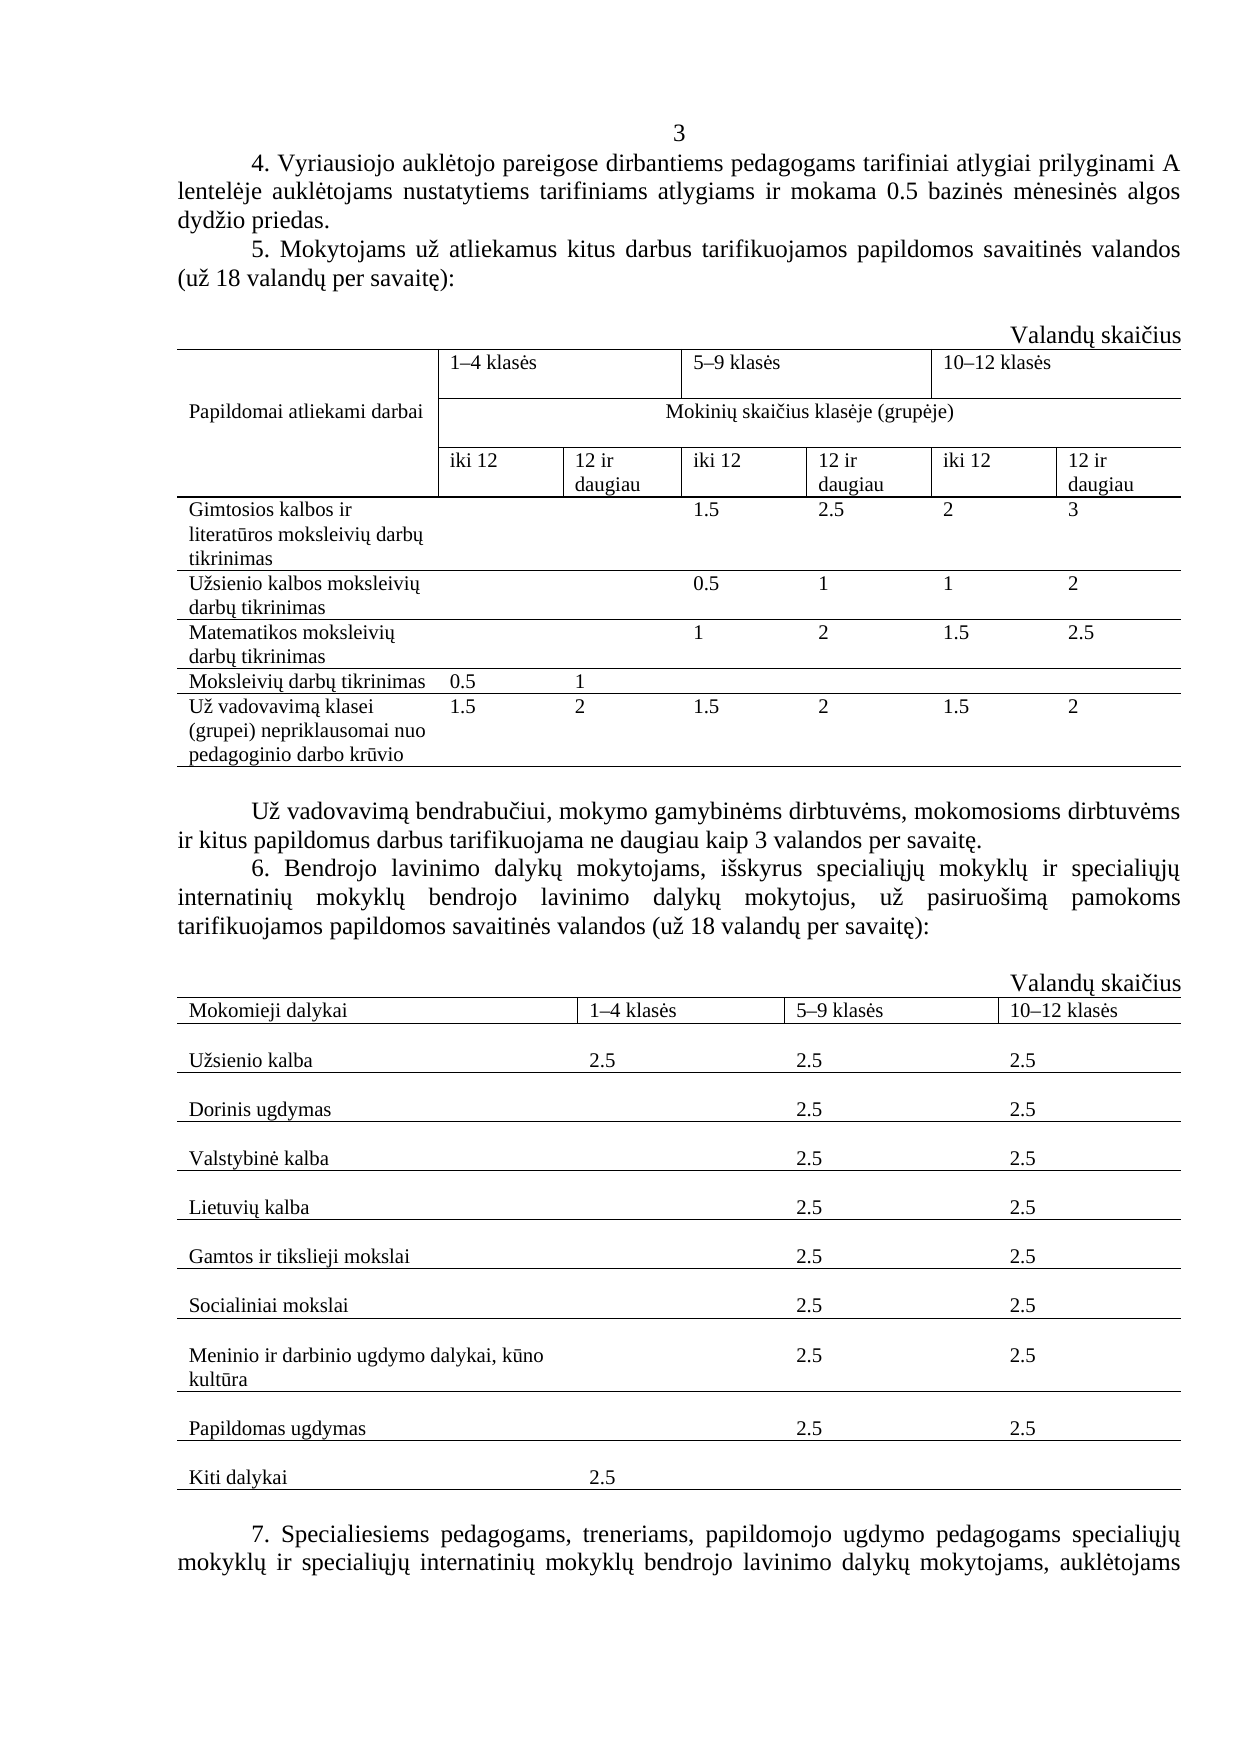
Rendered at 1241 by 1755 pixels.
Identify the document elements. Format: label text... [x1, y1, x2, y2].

table_cell [177, 1392, 578, 1416]
table_cell 2 [1057, 571, 1181, 619]
text Valandų skaičius [177, 320, 1181, 349]
table_cell 1 [807, 571, 932, 619]
table_cell [998, 1319, 1181, 1342]
table_cell 2.5 [807, 498, 932, 569]
table_header 5–9 klasės [785, 998, 998, 1022]
table_cell 1.5 [682, 694, 807, 766]
table_cell 2.5 [785, 1244, 998, 1268]
table_cell [177, 1220, 578, 1244]
table_cell Mokinių skaičius klasėje (grupėje) [439, 399, 1181, 447]
table_cell 2.5 [785, 1195, 998, 1219]
table_cell 2.5 [998, 1097, 1181, 1121]
table_cell [563, 571, 682, 619]
text 5. Mokytojams už atliekamus kitus darbus tarifikuojamos papildomos savaitinės valandos (už 18 valandų per savaitę): [177, 234, 1181, 291]
table_cell 1.5 [438, 694, 563, 766]
text Už vadovavimą bendrabučiui, mokymo gamybinėms dirbtuvėms, mokomosioms dirbtuvėms ir kitus papildomus darbus tarifikuojama ne daugiau kaip 3 valandos per savaitę. [177, 796, 1181, 853]
table_cell Gimtosios kalbos ir literatūros moksleivių darbų tikrinimas [177, 498, 438, 569]
table_cell [578, 1220, 785, 1244]
table_cell 2.5 [998, 1416, 1181, 1440]
table_cell [578, 1269, 785, 1293]
table_cell Moksleivių darbų tikrinimas [177, 669, 438, 693]
table_cell 2.5 [998, 1146, 1181, 1170]
table_cell 2.5 [785, 1048, 998, 1072]
table_cell [578, 1195, 785, 1219]
table_cell Užsienio kalba [177, 1048, 578, 1072]
table_cell [682, 669, 807, 693]
table_cell Už vadovavimą klasei (grupei) nepriklausomai nuo pedagoginio darbo krūvio [177, 694, 438, 766]
table_cell 3 [1057, 498, 1181, 569]
table_cell [785, 1171, 998, 1195]
table_cell 0.5 [682, 571, 807, 619]
table_cell 12 ir daugiau [564, 448, 681, 496]
table_cell 2 [807, 694, 932, 766]
table_cell 2 [932, 498, 1057, 569]
table_cell [578, 1146, 785, 1170]
table_cell 2.5 [578, 1465, 785, 1489]
table_cell [563, 498, 682, 569]
table_cell 2 [1057, 694, 1181, 766]
table_cell 2.5 [998, 1244, 1181, 1268]
table_cell [998, 1024, 1181, 1047]
table_cell 2.5 [785, 1097, 998, 1121]
table_cell 2.5 [785, 1343, 998, 1391]
table_cell 1 [932, 571, 1057, 619]
table_cell [578, 1343, 785, 1391]
table_cell [177, 1319, 578, 1342]
table_cell [578, 1319, 785, 1342]
table_cell [578, 1441, 785, 1465]
table_cell Meninio ir darbinio ugdymo dalykai, kūno kultūra [177, 1343, 578, 1391]
table_cell 2.5 [1057, 620, 1181, 668]
table_cell [998, 1269, 1181, 1293]
table_cell [998, 1441, 1181, 1465]
table_cell [177, 1024, 578, 1047]
text 4. Vyriausiojo auklėtojo pareigose dirbantiems pedagogams tarifiniai atlygiai prilyginami A lentelėje auklėtojams nustatytiems tarifiniams atlygiams ir mokama 0.5 bazinės mėnesinės algos dydžio priedas. [177, 148, 1181, 234]
table_cell 1.5 [932, 694, 1057, 766]
table_cell Kiti dalykai [177, 1465, 578, 1489]
table_cell [785, 1024, 998, 1047]
table_header 10–12 klasės [999, 998, 1181, 1022]
table_cell 2.5 [578, 1048, 785, 1072]
table_cell [578, 1097, 785, 1121]
table_cell [785, 1073, 998, 1097]
text 6. Bendrojo lavinimo dalykų mokytojams, išskyrus specialiųjų mokyklų ir specialiųjų internatinių mokyklų bendrojo lavinimo dalykų mokytojus, už pasiruošimą pamokoms tarifikuojamos papildomos savaitinės valandos (už 18 valandų per savaitę): [177, 853, 1181, 940]
table_cell 2.5 [785, 1416, 998, 1440]
table_cell [998, 1220, 1181, 1244]
table_cell [563, 620, 682, 668]
table_cell [438, 571, 563, 619]
table_cell 2.5 [998, 1343, 1181, 1391]
table_cell 2.5 [785, 1293, 998, 1317]
table_cell [578, 1171, 785, 1195]
table_cell iki 12 [682, 448, 806, 496]
table_cell [177, 1073, 578, 1097]
table_cell [785, 1122, 998, 1146]
table_cell [578, 1392, 785, 1416]
table_cell Papildomas ugdymas [177, 1416, 578, 1440]
table_cell 12 ir daugiau [807, 448, 931, 496]
table_cell Dorinis ugdymas [177, 1097, 578, 1121]
table_cell [998, 1073, 1181, 1097]
table_cell 2.5 [998, 1048, 1181, 1072]
table_cell [785, 1392, 998, 1416]
table_cell [998, 1122, 1181, 1146]
table_cell Matematikos moksleivių darbų tikrinimas [177, 620, 438, 668]
table_cell [177, 1171, 578, 1195]
table_cell Socialiniai mokslai [177, 1293, 578, 1317]
table_header 5–9 klasės [682, 350, 931, 398]
table_cell [578, 1244, 785, 1268]
table_cell [578, 1293, 785, 1317]
table_cell [578, 1024, 785, 1047]
table_cell Gamtos ir tikslieji mokslai [177, 1244, 578, 1268]
table_cell [785, 1319, 998, 1342]
table_cell [177, 1441, 578, 1465]
table_cell [998, 1392, 1181, 1416]
table_cell 1.5 [682, 498, 807, 569]
table_cell 2.5 [785, 1146, 998, 1170]
text 7. Specialiesiems pedagogams, treneriams, papildomojo ugdymo pedagogams specialiųjų mokyklų ir specialiųjų internatinių mokyklų bendrojo lavinimo dalykų mokytojams, auklėtojams [177, 1519, 1181, 1576]
table_header 1–4 klasės [439, 350, 681, 398]
table_header Mokomieji dalykai [177, 998, 577, 1022]
table_cell 2 [563, 694, 682, 766]
table_cell Lietuvių kalba [177, 1195, 578, 1219]
table_cell [177, 1122, 578, 1146]
table_cell 2 [807, 620, 932, 668]
table_cell [932, 669, 1057, 693]
table_cell [785, 1269, 998, 1293]
table_cell [578, 1122, 785, 1146]
table_cell 1 [682, 620, 807, 668]
table_cell [785, 1441, 998, 1465]
table_cell iki 12 [439, 448, 563, 496]
text Valandų skaičius [177, 968, 1181, 997]
table_cell [578, 1416, 785, 1440]
table_cell [807, 669, 932, 693]
table_cell [998, 1465, 1181, 1489]
table_cell Valstybinė kalba [177, 1146, 578, 1170]
table_cell [785, 1220, 998, 1244]
table_cell 1.5 [932, 620, 1057, 668]
table_cell 12 ir daugiau [1057, 448, 1181, 496]
table_cell 2.5 [998, 1293, 1181, 1317]
table_cell [785, 1465, 998, 1489]
table_cell 0.5 [438, 669, 563, 693]
table_cell [578, 1073, 785, 1097]
table_cell iki 12 [932, 448, 1056, 496]
table_header Papildomai atliekami darbai [177, 350, 438, 496]
table_cell [177, 1269, 578, 1293]
table_cell [998, 1171, 1181, 1195]
table_cell 1 [563, 669, 682, 693]
table_cell [438, 620, 563, 668]
table_cell Užsienio kalbos moksleivių darbų tikrinimas [177, 571, 438, 619]
table_cell [1057, 669, 1181, 693]
table_header 10–12 klasės [932, 350, 1181, 398]
table_header 1–4 klasės [578, 998, 784, 1022]
table_cell 2.5 [998, 1195, 1181, 1219]
table_cell [438, 498, 563, 569]
